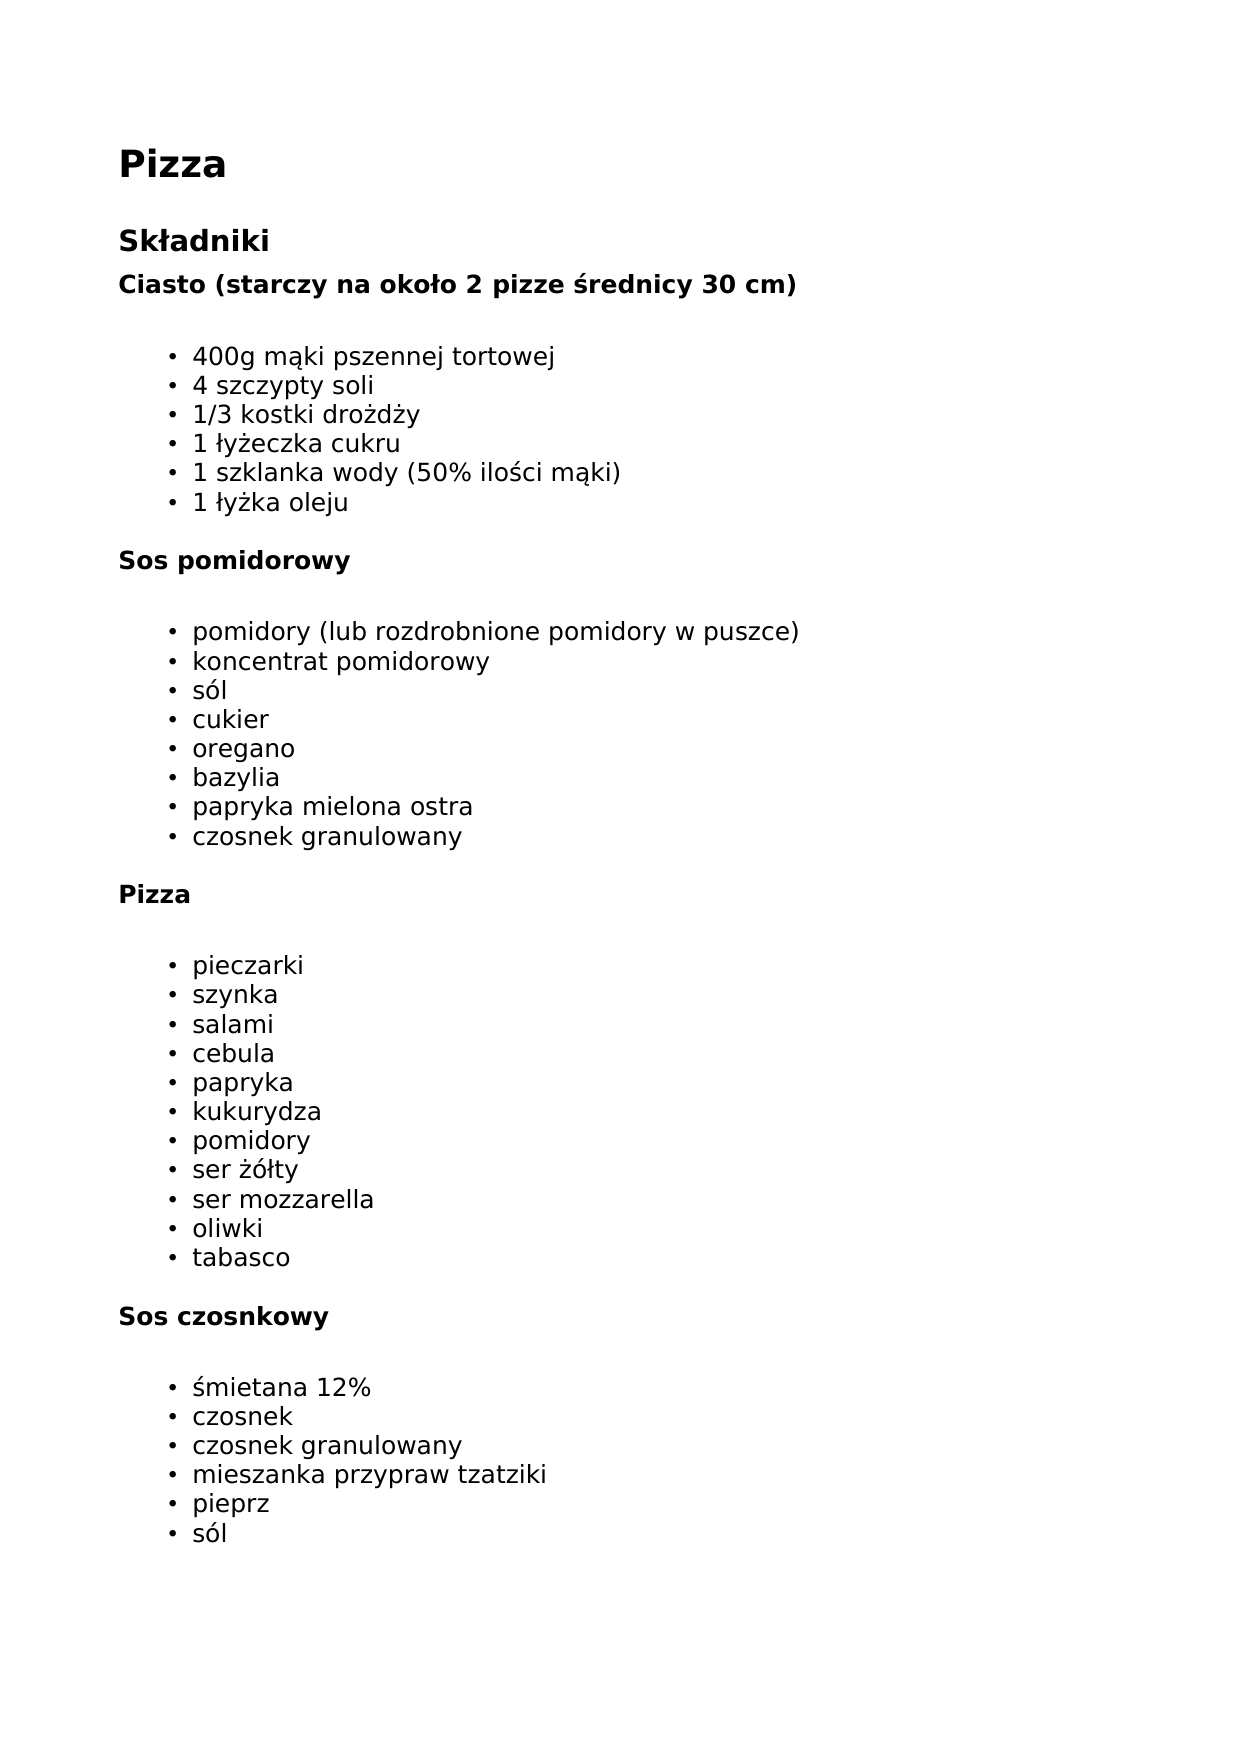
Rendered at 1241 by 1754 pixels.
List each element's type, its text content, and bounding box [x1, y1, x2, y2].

list szynka [177, 981, 1122, 1010]
text Sos pomidorowy [118, 546, 1122, 576]
text Sos czosnkowy [118, 1302, 1122, 1331]
list 1 szklanka wody (50% ilości mąki) [177, 458, 1122, 488]
list śmietana 12% [177, 1373, 1122, 1402]
list koncentrat pomidorowy [177, 647, 1122, 676]
subtitle Składniki [118, 224, 1122, 258]
list mieszanka przypraw tzatziki [177, 1460, 1122, 1489]
text Pizza [118, 880, 1122, 909]
list 1/3 kostki drożdży [177, 400, 1122, 429]
list cebula [177, 1039, 1122, 1068]
list sól [177, 676, 1122, 705]
list czosnek [177, 1402, 1122, 1431]
list pomidory (lub rozdrobnione pomidory w puszce) [177, 617, 1122, 647]
list pieprz [177, 1489, 1122, 1519]
list 1 łyżeczka cukru [177, 429, 1122, 458]
list pomidory [177, 1126, 1122, 1156]
text Ciasto (starczy na około 2 pizze średnicy 30 cm) [118, 271, 1122, 300]
list papryka [177, 1068, 1122, 1097]
list kukurydza [177, 1097, 1122, 1126]
list ser żółty [177, 1156, 1122, 1185]
subtitle Pizza [118, 143, 1122, 187]
list tabasco [177, 1243, 1122, 1272]
list cukier [177, 705, 1122, 734]
list pieczarki [177, 951, 1122, 981]
list sól [177, 1519, 1122, 1548]
list oliwki [177, 1214, 1122, 1243]
list papryka mielona ostra [177, 792, 1122, 822]
list ser mozzarella [177, 1185, 1122, 1214]
list oregano [177, 734, 1122, 763]
list 400g mąki pszennej tortowej [177, 342, 1122, 371]
list 4 szczypty soli [177, 371, 1122, 400]
list 1 łyżka oleju [177, 488, 1122, 517]
list czosnek granulowany [177, 1431, 1122, 1460]
list czosnek granulowany [177, 822, 1122, 851]
list salami [177, 1010, 1122, 1039]
list bazylia [177, 763, 1122, 792]
